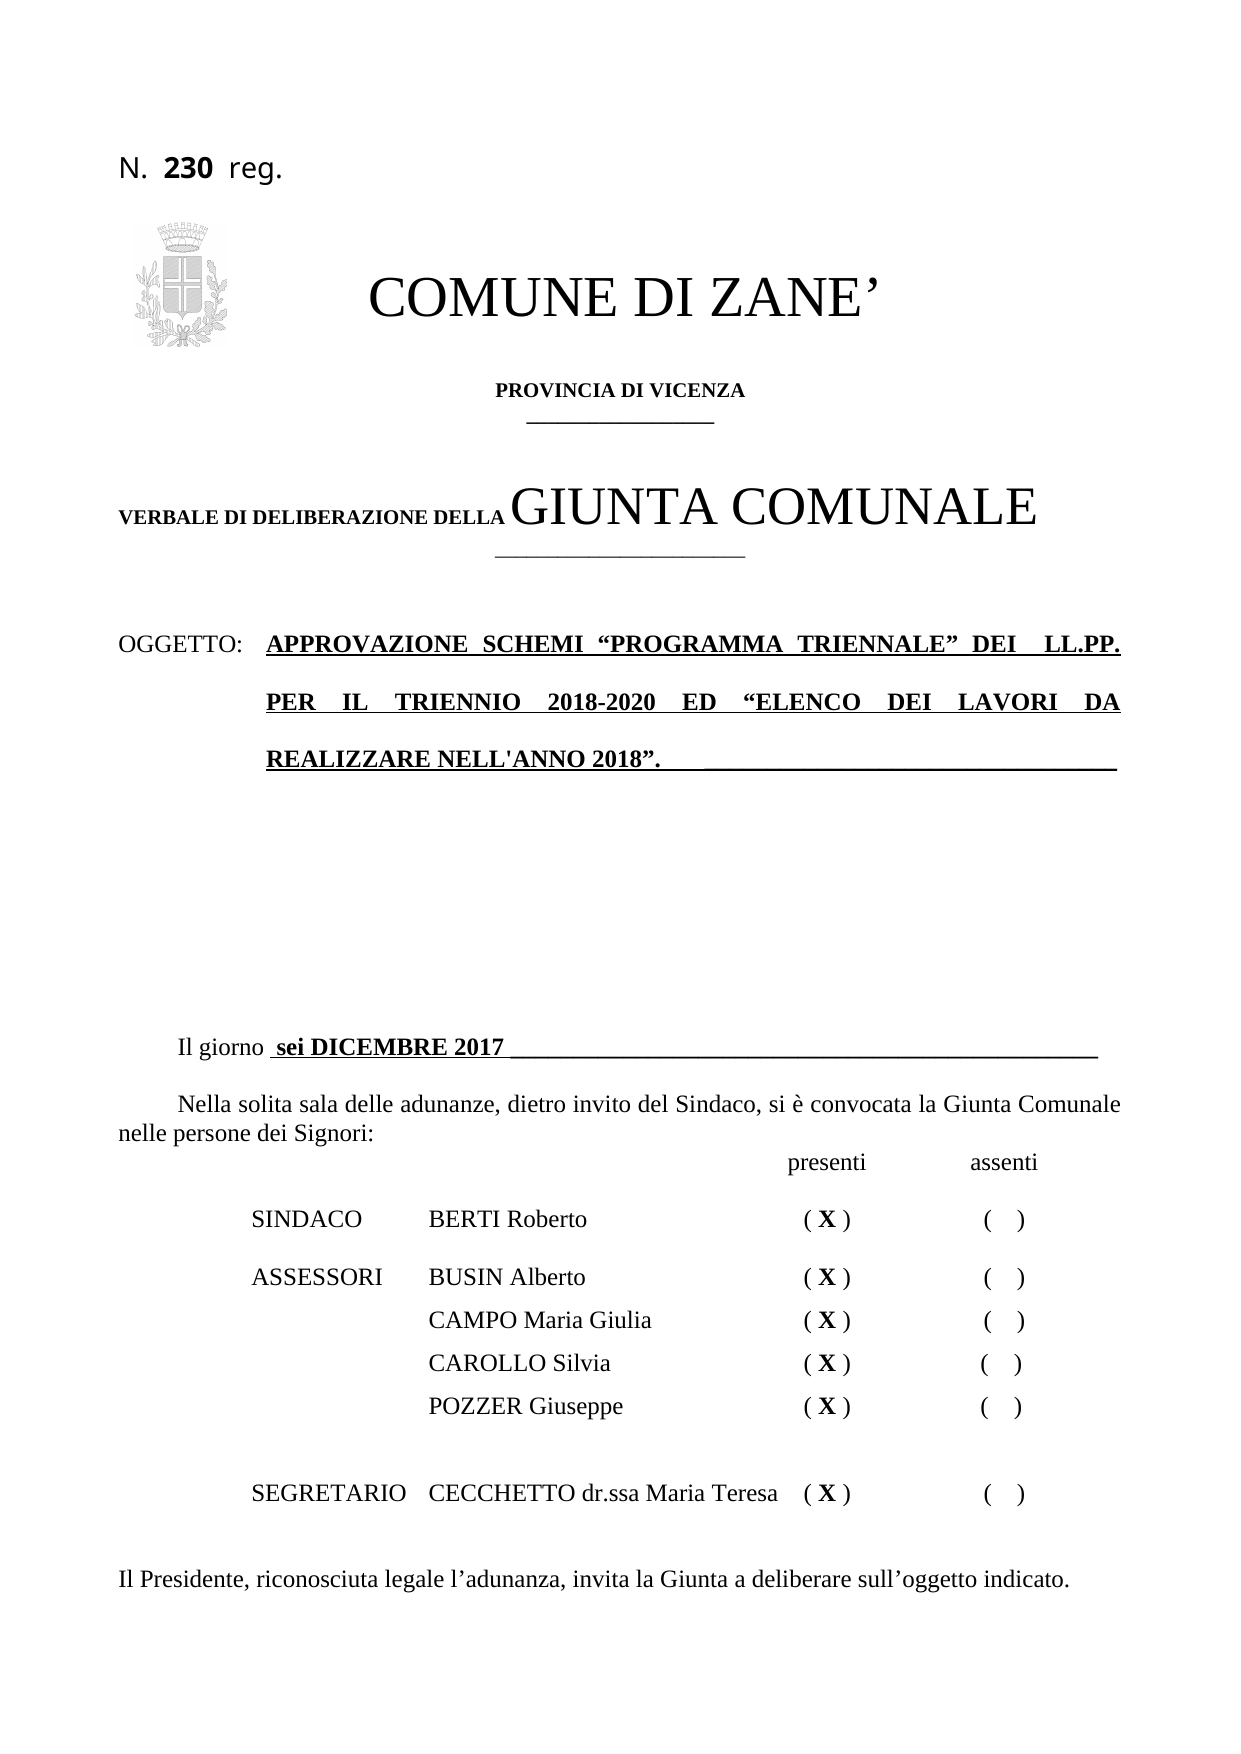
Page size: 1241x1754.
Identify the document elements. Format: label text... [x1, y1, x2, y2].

text Il giorno sei DICEMBRE 2017 _______________________________________________ [118, 1032, 1122, 1061]
text Il Presidente, riconosciuta legale l’adunanza, invita la Giunta a deliberare sull’oggetto indicato. [118, 1564, 1122, 1593]
text VERBALE DI DELIBERAZIONE DELLA GIUNTA COMUNALE [118, 474, 1122, 536]
text ASSESSORI BUSIN Alberto ( X ) ( ) [118, 1262, 1122, 1291]
text CAROLLO Silvia ( X ) ( ) [118, 1348, 1122, 1377]
text Nella solita sala delle adunanze, dietro invito del Sindaco, si è convocata la Giunta Comunale nelle persone dei Signori: [118, 1089, 1122, 1147]
text COMUNE DI ZANE’ [118, 214, 1122, 377]
text __________________ [118, 402, 1122, 426]
text presenti assenti [118, 1147, 1122, 1176]
text SINDACO BERTI Roberto ( X ) ( ) [118, 1204, 1122, 1233]
text ________________________ [118, 536, 1122, 560]
text PROVINCIA DI VICENZA [118, 377, 1122, 402]
text N. 230 reg. [118, 148, 1122, 187]
text POZZER Giuseppe ( X ) ( ) [118, 1391, 1122, 1420]
text SEGRETARIO CECCHETTO dr.ssa Maria Teresa ( X ) ( ) [118, 1478, 1122, 1506]
text OGGETTO: APPROVAZIONE SCHEMI “PROGRAMMA TRIENNALE” DEI LL.PP. PER IL TRIENNIO 2018-2020 ED “ELENCO DEI LAVORI DA REALIZZARE NELL'ANNO 2018”. _________________________________ [118, 629, 1121, 773]
text CAMPO Maria Giulia ( X ) ( ) [118, 1305, 1122, 1334]
